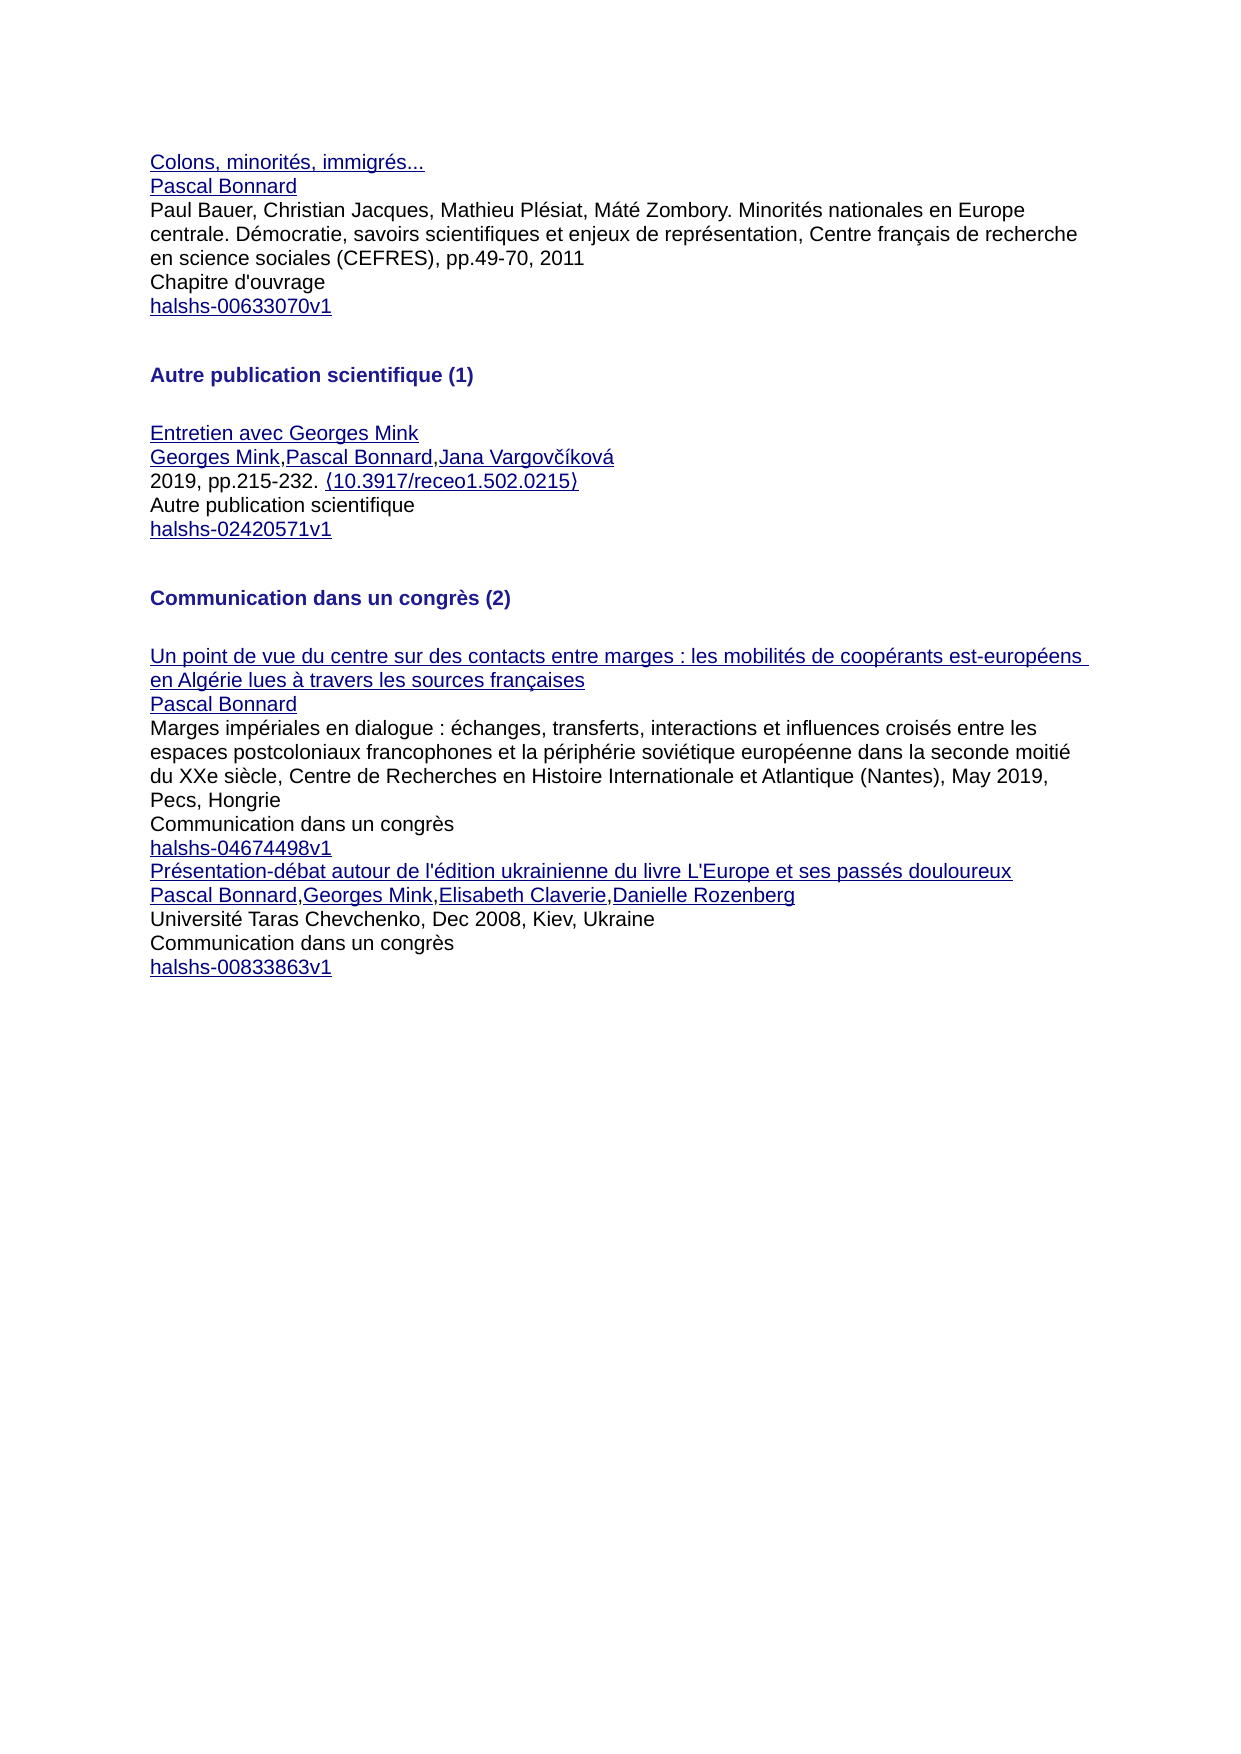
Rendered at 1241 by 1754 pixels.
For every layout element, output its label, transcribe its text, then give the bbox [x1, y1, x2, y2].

table_header Un point de vue du centre sur des contacts entre marges : les mobilités de coopérants est-européens en Algérie lues à travers les sources françaises Pascal Bonnard Marges impériales en dialogue : échanges, transferts, interactions et influences croisés entre les espaces postcoloniaux francophones et la périphérie soviétique européenne dans la seconde moitié du XXe siècle, Centre de Recherches en Histoire Internationale et Atlantique (Nantes), May 2019, Pecs, Hongrie Communication dans un congrès halshs-04674498v1 [150, 644, 1090, 859]
table_header Entretien avec Georges Mink Georges Mink,Pascal Bonnard,Jana Vargovčíková 2019, pp.215-232. ⟨10.3917/receo1.502.0215⟩ Autre publication scientifique halshs-02420571v1 [150, 421, 1090, 541]
subtitle Communication dans un congrès (2) [150, 585, 1090, 609]
table_cell Présentation-débat autour de l'édition ukrainienne du livre L'Europe et ses passés douloureux Pascal Bonnard,Georges Mink,Elisabeth Claverie,Danielle Rozenberg Université Taras Chevchenko, Dec 2008, Kiev, Ukraine Communication dans un congrès halshs-00833863v1 [150, 859, 1090, 979]
table_cell Colons, minorités, immigrés... Pascal Bonnard Paul Bauer, Christian Jacques, Mathieu Plésiat, Máté Zombory. Minorités nationales en Europe centrale. Démocratie, savoirs scientifiques et enjeux de représentation, Centre français de recherche en science sociales (CEFRES), pp.49-70, 2011 Chapitre d'ouvrage halshs-00633070v1 [150, 150, 1090, 318]
subtitle Autre publication scientifique (1) [150, 362, 1090, 386]
